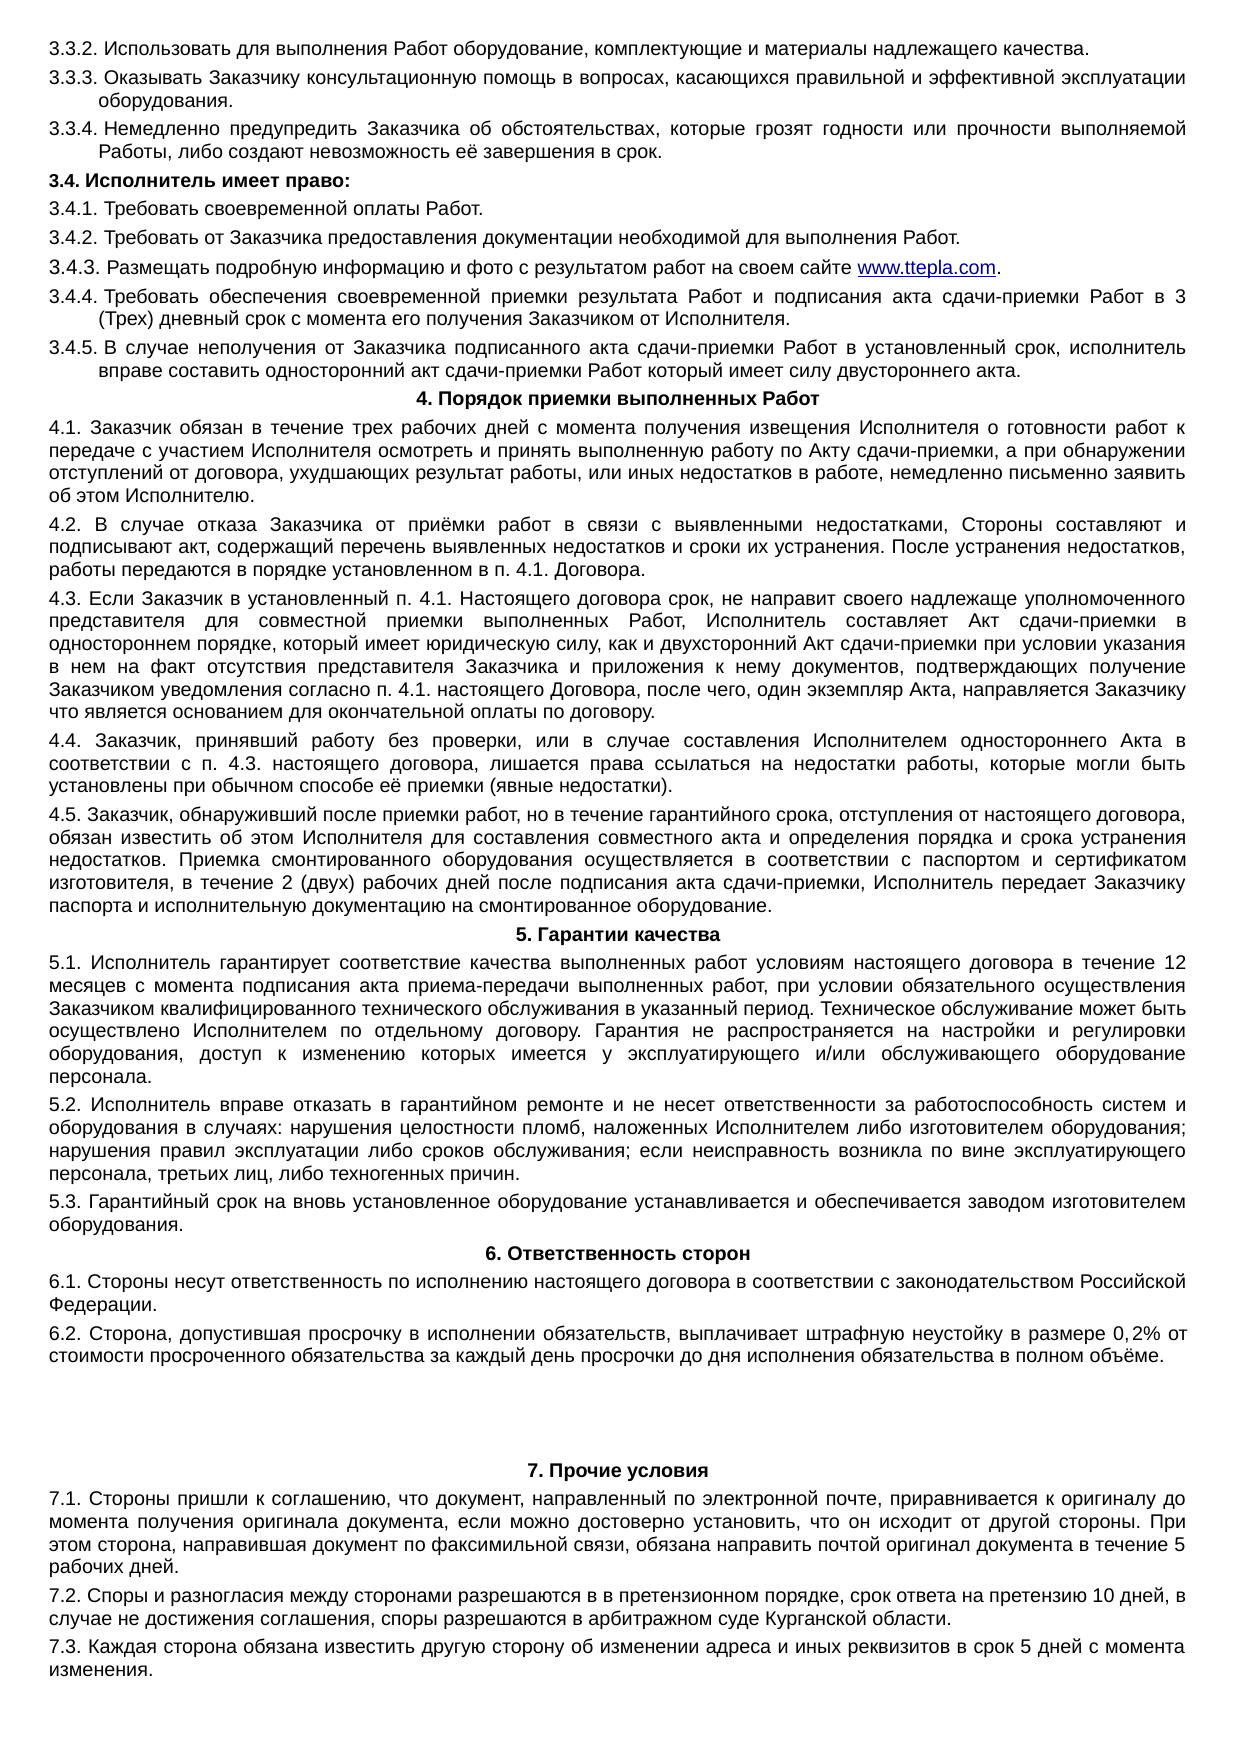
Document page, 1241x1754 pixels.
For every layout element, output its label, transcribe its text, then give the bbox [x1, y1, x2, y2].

list Требовать обеспечения своевременной приемки результата Работ и подписания акта сдачи-приемки Работ в 3 (Трех) дневный срок с момента его получения Заказчиком от Исполнителя. [48, 284, 1187, 330]
list Оказывать Заказчику консультационную помощь в вопросах, касающихся правильной и эффективной эксплуатации оборудования. [48, 66, 1187, 111]
text 4.2. В случае отказа Заказчика от приёмки работ в связи с выявленными недостатками, Стороны составляют и подписывают акт, содержащий перечень выявленных недостатков и сроки их устранения. После устранения недостатков, работы передаются в порядке установленном в п. 4.1. Договора. [48, 513, 1187, 581]
list Немедленно предупредить Заказчика об обстоятельствах, которые грозят годности или прочности выполняемой Работы, либо создают невозможность её завершения в срок. [48, 117, 1187, 163]
text 7. Прочие условия [48, 1459, 1187, 1481]
text 4. Порядок приемки выполненных Работ [48, 387, 1187, 410]
text 4.4. Заказчик, принявший работу без проверки, или в случае составления Исполнителем одностороннего Акта в соответствии с п. 4.3. настоящего договора, лишается права ссылаться на недостатки работы, которые могли быть установлены при обычном способе её приемки (явные недостатки). [48, 729, 1187, 797]
text 7.2. Споры и разногласия между сторонами разрешаются в в претензионном порядке, срок ответа на претензию 10 дней, в случае не достижения соглашения, споры разрешаются в арбитражном суде Курганской области. [48, 1584, 1187, 1629]
text 4.1. Заказчик обязан в течение трех рабочих дней с момента получения извещения Исполнителя о готовности работ к передаче с участием Исполнителя осмотреть и принять выполненную работу по Акту сдачи-приемки, а при обнаружении отступлений от договора, ухудшающих результат работы, или иных недостатков в работе, немедленно письменно заявить об этом Исполнителю. [48, 416, 1187, 507]
text 4.5. Заказчик, обнаруживший после приемки работ, но в течение гарантийного срока, отступления от настоящего договора, обязан известить об этом Исполнителя для составления совместного акта и определения порядка и срока устранения недостатков. Приемка смонтированного оборудования осуществляется в соответствии с паспортом и сертификатом изготовителя, в течение 2 (двух) рабочих дней после подписания акта сдачи-приемки, Исполнитель передает Заказчику паспорта и исполнительную документацию на смонтированное оборудование. [48, 803, 1187, 916]
text 6.1. Стороны несут ответственность по исполнению настоящего договора в соответствии с законодательством Российской Федерации. [48, 1270, 1187, 1315]
list Размещать подробную информацию и фото с результатом работ на своем сайте www.ttepla.com. [48, 254, 1187, 278]
text 5.3. Гарантийный срок на вновь установленное оборудование устанавливается и обеспечивается заводом изготовителем оборудования. [48, 1190, 1187, 1235]
list В случае неполучения от Заказчика подписанного акта сдачи-приемки Работ в установленный срок, исполнитель вправе составить односторонний акт сдачи-приемки Работ который имеет силу двустороннего акта. [48, 336, 1187, 381]
list Исполнитель имеет право: [48, 169, 1187, 191]
text 4.3. Если Заказчик в установленный п. 4.1. Настоящего договора срок, не направит своего надлежаще уполномоченного представителя для совместной приемки выполненных Работ, Исполнитель составляет Акт сдачи-приемки в одностороннем порядке, который имеет юридическую силу, как и двухсторонний Акт сдачи-приемки при условии указания в нем на факт отсутствия представителя Заказчика и приложения к нему документов, подтверждающих получение Заказчиком уведомления согласно п. 4.1. настоящего Договора, после чего, один экземпляр Акта, направляется Заказчику что является основанием для окончательной оплаты по договору. [48, 587, 1187, 723]
text 6.2. Сторона, допустившая просрочку в исполнении обязательств, выплачивает штрафную неустойку в размере 0,2% от стоимости просроченного обязательства за каждый день просрочки до дня исполнения обязательства в полном объёме. [48, 1321, 1187, 1367]
text 5. Гарантии качества [48, 922, 1187, 945]
text 7.1. Стороны пришли к соглашению, что документ, направленный по электронной почте, приравнивается к оригиналу до момента получения оригинала документа, если можно достоверно установить, что он исходит от другой стороны. При этом сторона, направившая документ по факсимильной связи, обязана направить почтой оригинал документа в течение 5 рабочих дней. [48, 1487, 1187, 1578]
text 6. Ответственность сторон [48, 1241, 1187, 1264]
text 5.1. Исполнитель гарантирует соответствие качества выполненных работ условиям настоящего договора в течение 12 месяцев с момента подписания акта приема-передачи выполненных работ, при условии обязательного осуществления Заказчиком квалифицированного технического обслуживания в указанный период. Техническое обслуживание может быть осуществлено Исполнителем по отдельному договору. Гарантия не распространяется на настройки и регулировки оборудования, доступ к изменению которых имеется у эксплуатирующего и/или обслуживающего оборудование персонала. [48, 951, 1187, 1087]
list Использовать для выполнения Работ оборудование, комплектующие и материалы надлежащего качества. [48, 37, 1187, 60]
text 7.3. Каждая сторона обязана известить другую сторону об изменении адреса и иных реквизитов в срок 5 дней с момента изменения. [48, 1635, 1187, 1681]
list Требовать от Заказчика предоставления документации необходимой для выполнения Работ. [48, 226, 1187, 249]
list Требовать своевременной оплаты Работ. [48, 197, 1187, 220]
text 5.2. Исполнитель вправе отказать в гарантийном ремонте и не несет ответственности за работоспособность систем и оборудования в случаях: нарушения целостности пломб, наложенных Исполнителем либо изготовителем оборудования; нарушения правил эксплуатации либо сроков обслуживания; если неисправность возникла по вине эксплуатирующего персонала, третьих лиц, либо техногенных причин. [48, 1093, 1187, 1184]
